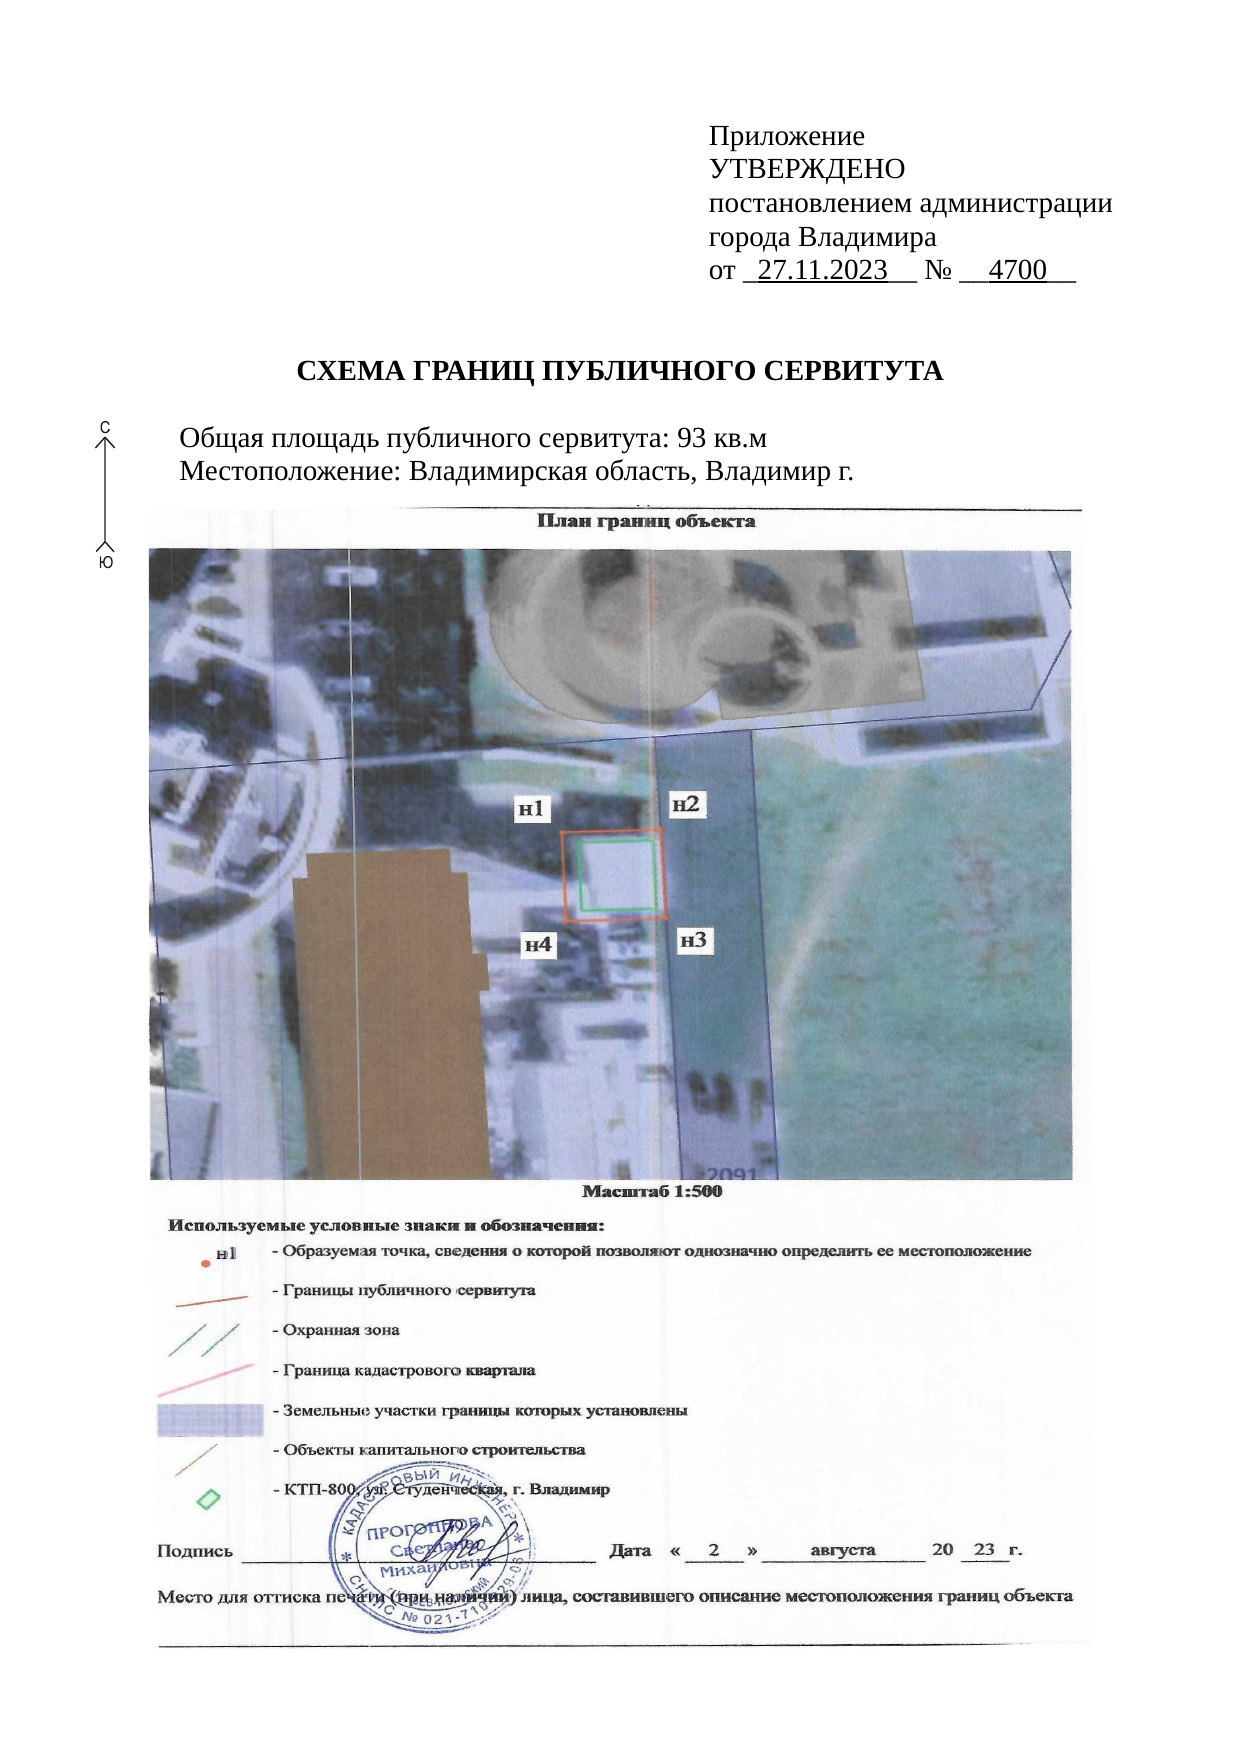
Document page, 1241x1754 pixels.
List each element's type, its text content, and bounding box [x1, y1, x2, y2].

picture [148, 505, 1092, 1649]
text постановлением администрации [118, 185, 1122, 219]
text УТВЕРЖДЕНО [118, 152, 1122, 185]
text Общая площадь публичного сервитута: 93 кв.м [179, 420, 1122, 453]
text от _27.11.2023__ № __4700__ [118, 252, 1122, 286]
text Местоположение: Владимирская область, Владимир г. [179, 453, 1122, 487]
text города Владимира [118, 219, 1122, 252]
text СХЕМА ГРАНИЦ ПУБЛИЧНОГО СЕРВИТУТА [118, 353, 1122, 386]
text Приложение [118, 118, 1122, 152]
